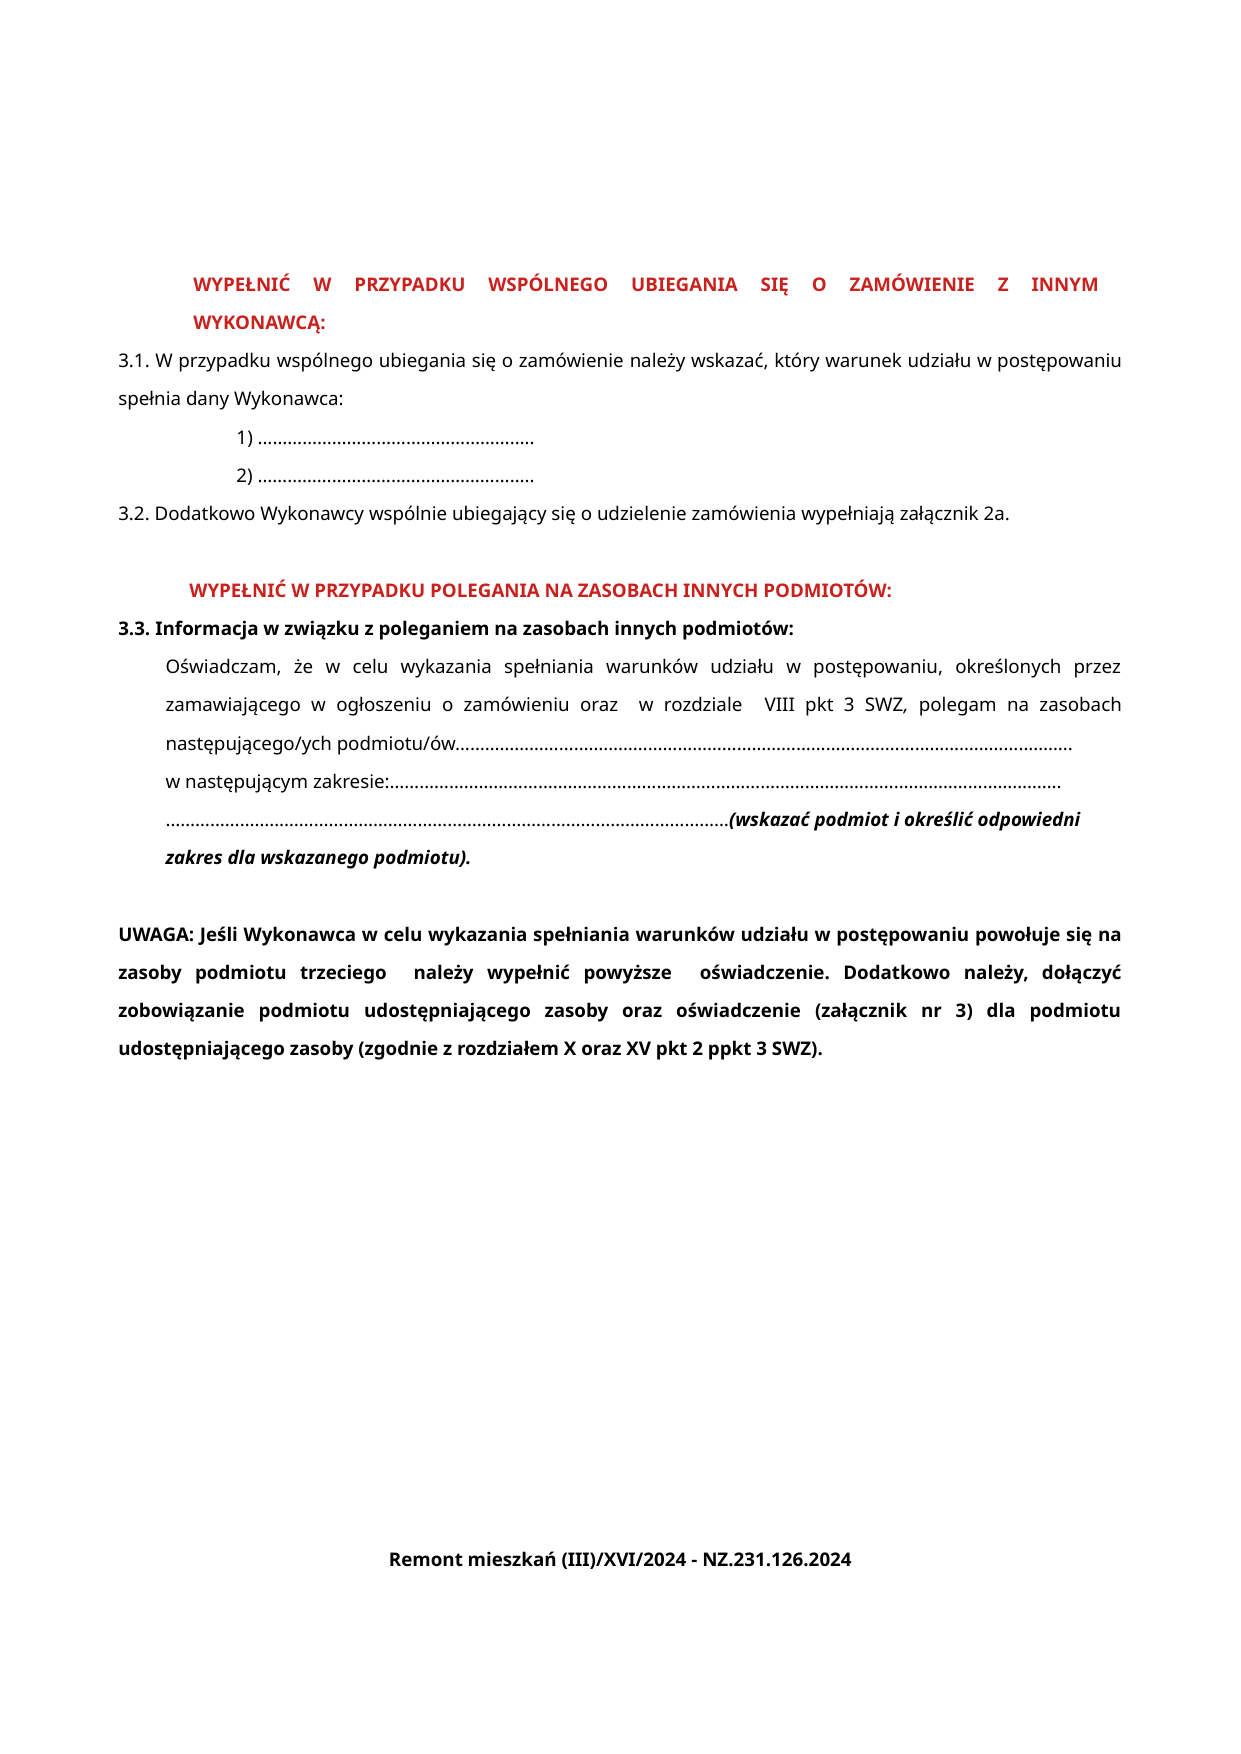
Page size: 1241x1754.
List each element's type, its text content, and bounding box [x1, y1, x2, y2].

list WYPEŁNIĆ W PRZYPADKU WSPÓLNEGO UBIEGANIA SIĘ O ZAMÓWIENIE Z INNYM WYKONAWCĄ: [0, 271, 1122, 335]
list Oświadczam, że w celu wykazania spełniania warunków udziału w postępowaniu, określonych przez zamawiającego w ogłoszeniu o zamówieniu oraz w rozdziale VIII pkt 3 SWZ, polegam na zasobach następującego/ych podmiotu/ów…………………………………………………………………………………………………………….. [130, 653, 1122, 755]
list w następującym zakresie:………………………………………………………………………………………………………………………. ……………………………………………………………………………………………………(wskazać podmiot i określić odpowiedni zakres dla wskazanego podmiotu). [130, 768, 1122, 870]
list 3.1. W przypadku wspólnego ubiegania się o zamówienie należy wskazać, który warunek udziału w postępowaniu spełnia dany Wykonawca: [118, 347, 1122, 411]
list 3.2. Dodatkowo Wykonawcy wspólnie ubiegający się o udzielenie zamówienia wypełniają załącznik 2a. [118, 500, 1122, 526]
text WYPEŁNIĆ W PRZYPADKU POLEGANIA NA ZASOBACH INNYCH PODMIOTÓW: [6, 577, 1122, 602]
text Remont mieszkań (III)/XVI/2024 - NZ.231.126.2024 [118, 1547, 1122, 1572]
list 2) ……………………………………………….. [201, 462, 1122, 488]
list 1) ……………………………………………….. [201, 424, 1122, 449]
list 3.3. Informacja w związku z poleganiem na zasobach innych podmiotów: [118, 615, 1122, 641]
list UWAGA: Jeśli Wykonawca w celu wykazania spełniania warunków udziału w postępowaniu powołuje się na zasoby podmiotu trzeciego należy wypełnić powyższe oświadczenie. Dodatkowo należy, dołączyć zobowiązanie podmiotu udostępniającego zasoby oraz oświadczenie (załącznik nr 3) dla podmiotu udostępniającego zasoby (zgodnie z rozdziałem X oraz XV pkt 2 ppkt 3 SWZ). [118, 921, 1122, 1061]
